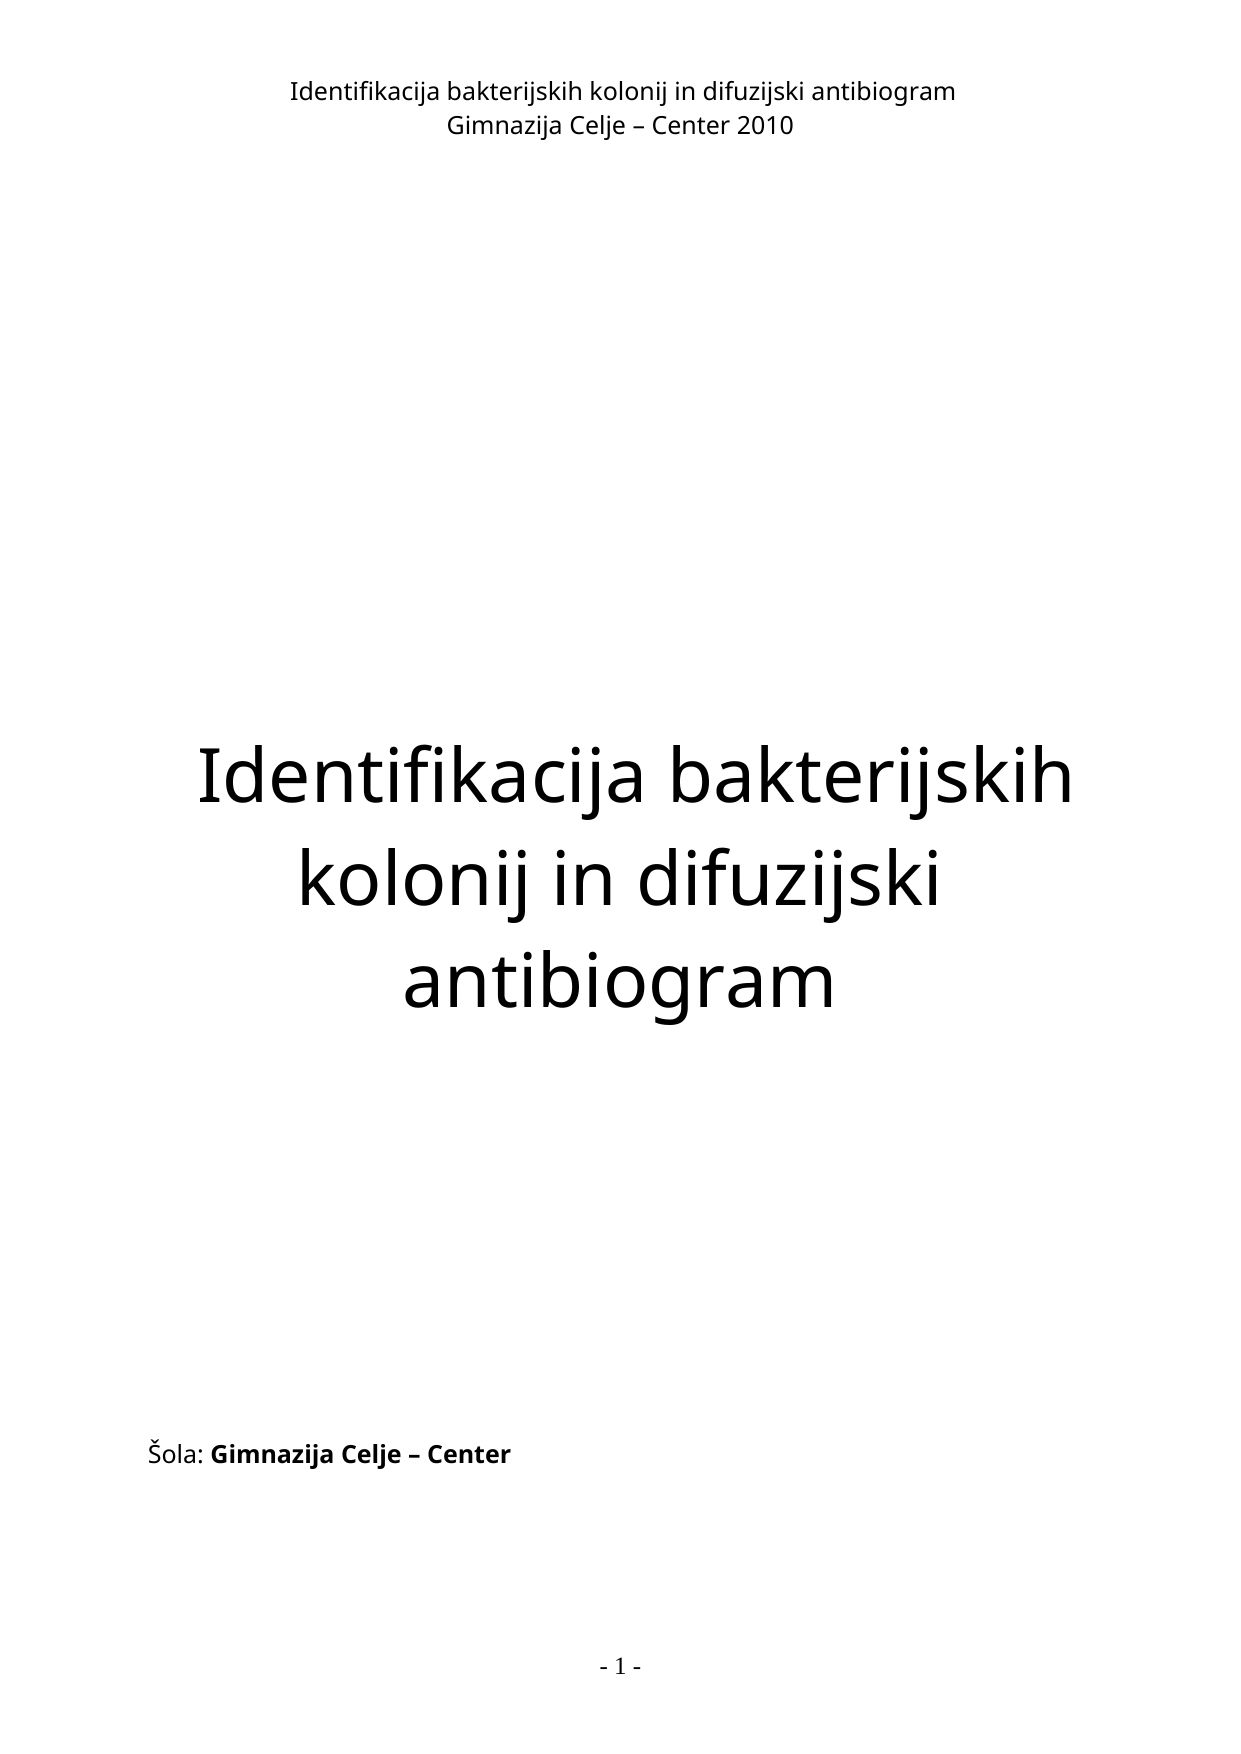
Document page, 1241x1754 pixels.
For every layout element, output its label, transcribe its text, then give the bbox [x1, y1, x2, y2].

text Identifikacija bakterijskih kolonij in difuzijski antibiogram [148, 723, 1093, 1029]
text Šola: Gimnazija Celje – Center [148, 1437, 1093, 1471]
